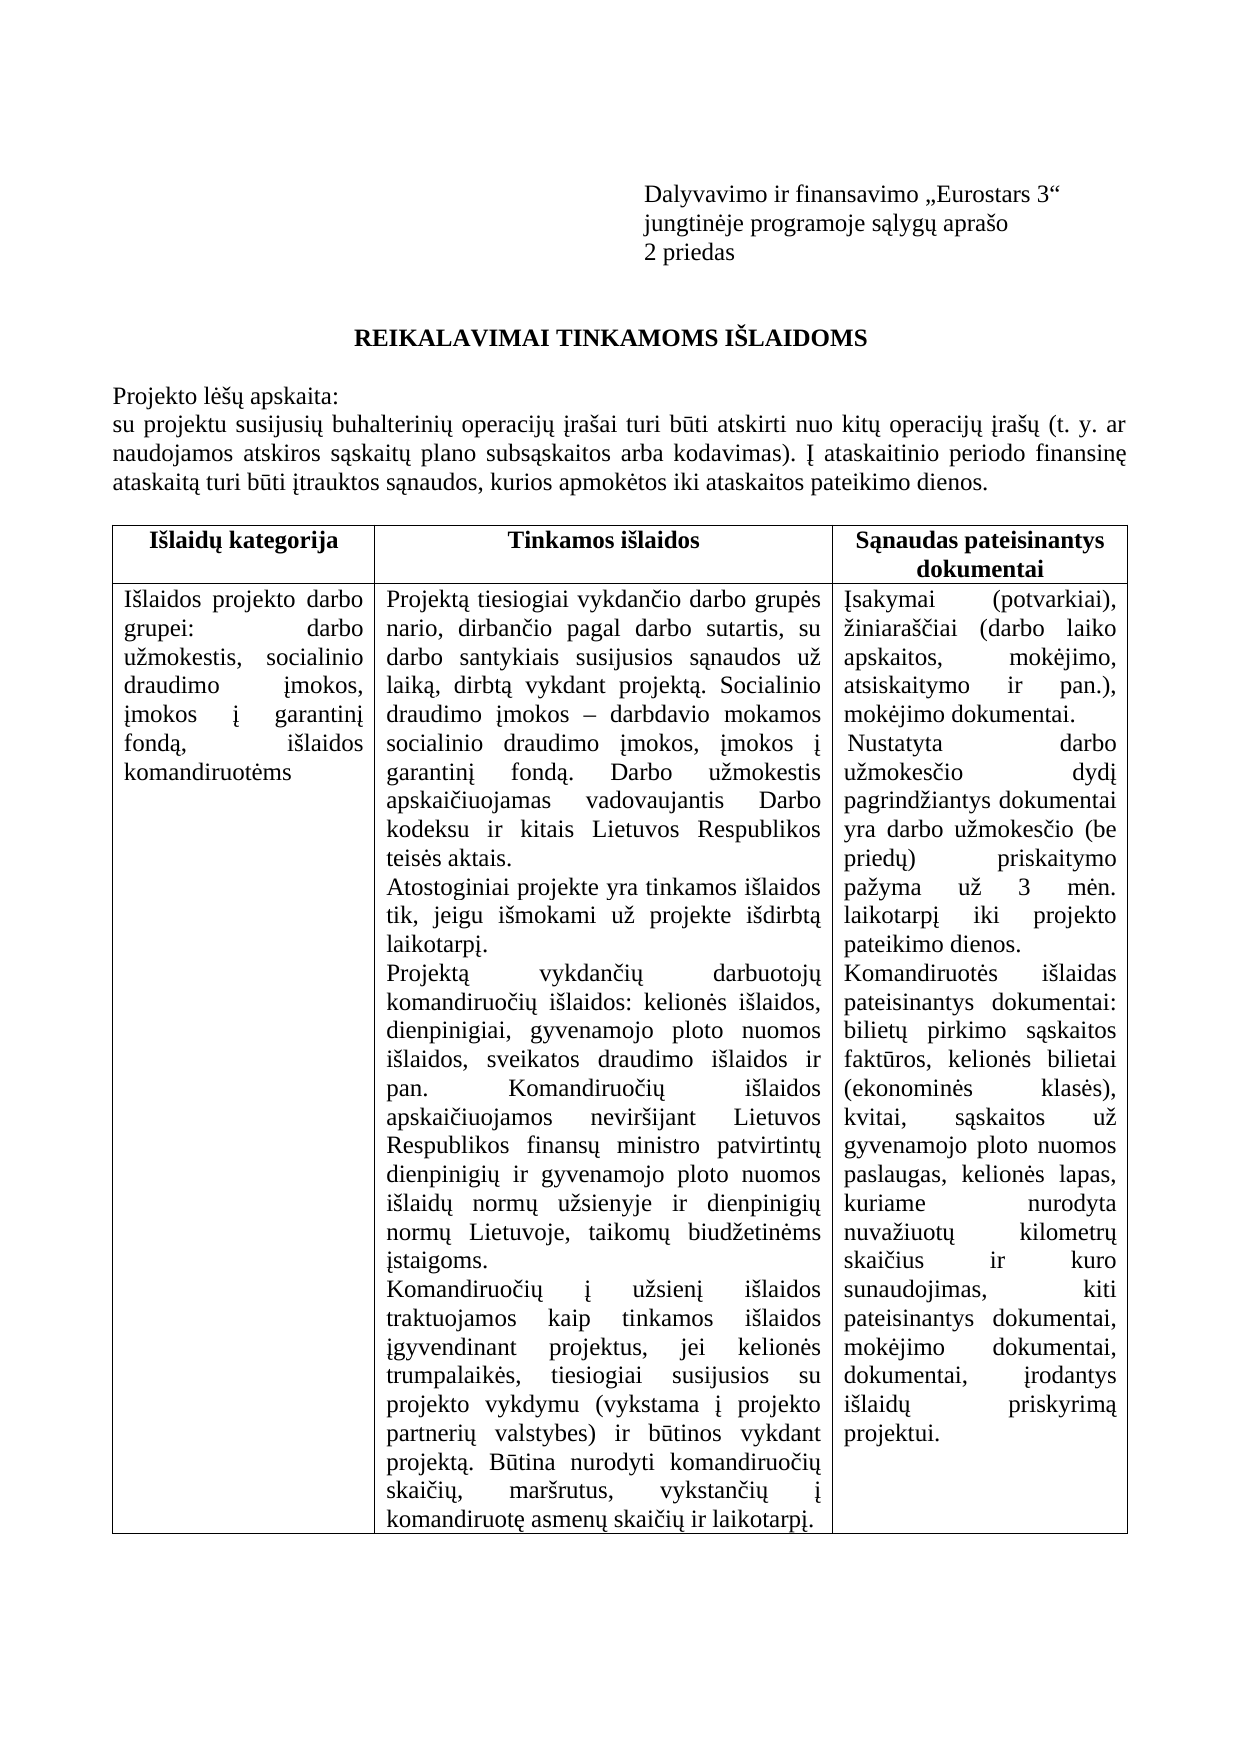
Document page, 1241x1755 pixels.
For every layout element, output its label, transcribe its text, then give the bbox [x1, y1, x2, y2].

text su projektu susijusių buhalterinių operacijų įrašai turi būti atskirti nuo kitų operacijų įrašų (t. y. ar naudojamos atskiros sąskaitų plano subsąskaitos arba kodavimas). Į ataskaitinio periodo finansinę ataskaitą turi būti įtrauktos sąnaudos, kurios apmokėtos iki ataskaitos pateikimo dienos. [112, 409, 1128, 496]
text Projekto lėšų apskaita: [112, 381, 1128, 409]
text Dalyvavimo ir finansavimo „Eurostars 3“ [644, 179, 1128, 208]
table_cell Įsakymai (potvarkiai), žiniaraščiai (darbo laiko apskaitos, mokėjimo, atsiskaitymo ir pan.), mokėjimo dokumentai. Nustatyta darbo užmokesčio dydį pagrindžiantys dokumentai yra darbo užmokesčio (be priedų) priskaitymo pažyma už 3 mėn. laikotarpį iki projekto pateikimo dienos. Komandiruotės išlaidas pateisinantys dokumentai: bilietų pirkimo sąskaitos faktūros, kelionės bilietai (ekonominės klasės), kvitai, sąskaitos už gyvenamojo ploto nuomos paslaugas, kelionės lapas, kuriame nurodyta nuvažiuotų kilometrų skaičius ir kuro sunaudojimas, kiti pateisinantys dokumentai, mokėjimo dokumentai, dokumentai, įrodantys išlaidų priskyrimą projektui. [833, 584, 1127, 1533]
text jungtinėje programoje sąlygų aprašo [644, 208, 1128, 237]
text 2 priedas [644, 237, 1128, 266]
text REIKALAVIMAI TINKAMOMS IŠLAIDOMS [94, 323, 1128, 352]
table_header Sąnaudas pateisinantys dokumentai [833, 526, 1127, 583]
table_header Tinkamos išlaidos [375, 526, 832, 583]
table_cell Projektą tiesiogiai vykdančio darbo grupės nario, dirbančio pagal darbo sutartis, su darbo santykiais susijusios sąnaudos už laiką, dirbtą vykdant projektą. Socialinio draudimo įmokos – darbdavio mokamos socialinio draudimo įmokos, įmokos į garantinį fondą. Darbo užmokestis apskaičiuojamas vadovaujantis Darbo kodeksu ir kitais Lietuvos Respublikos teisės aktais. Atostoginiai projekte yra tinkamos išlaidos tik, jeigu išmokami už projekte išdirbtą laikotarpį. Projektą vykdančių darbuotojų komandiruočių išlaidos: kelionės išlaidos, dienpinigiai, gyvenamojo ploto nuomos išlaidos, sveikatos draudimo išlaidos ir pan. Komandiruočių išlaidos apskaičiuojamos neviršijant Lietuvos Respublikos finansų ministro patvirtintų dienpinigių ir gyvenamojo ploto nuomos išlaidų normų užsienyje ir dienpinigių normų Lietuvoje, taikomų biudžetinėms įstaigoms. Komandiruočių į užsienį išlaidos traktuojamos kaip tinkamos išlaidos įgyvendinant projektus, jei kelionės trumpalaikės, tiesiogiai susijusios su projekto vykdymu (vykstama į projekto partnerių valstybes) ir būtinos vykdant projektą. Būtina nurodyti komandiruočių skaičių, maršrutus, vykstančių į komandiruotę asmenų skaičių ir laikotarpį. [375, 584, 832, 1533]
table_cell Išlaidos projekto darbo grupei: darbo užmokestis, socialinio draudimo įmokos, įmokos į garantinį fondą, išlaidos komandiruotėms [113, 584, 374, 1533]
table_header Išlaidų kategorija [113, 526, 374, 583]
